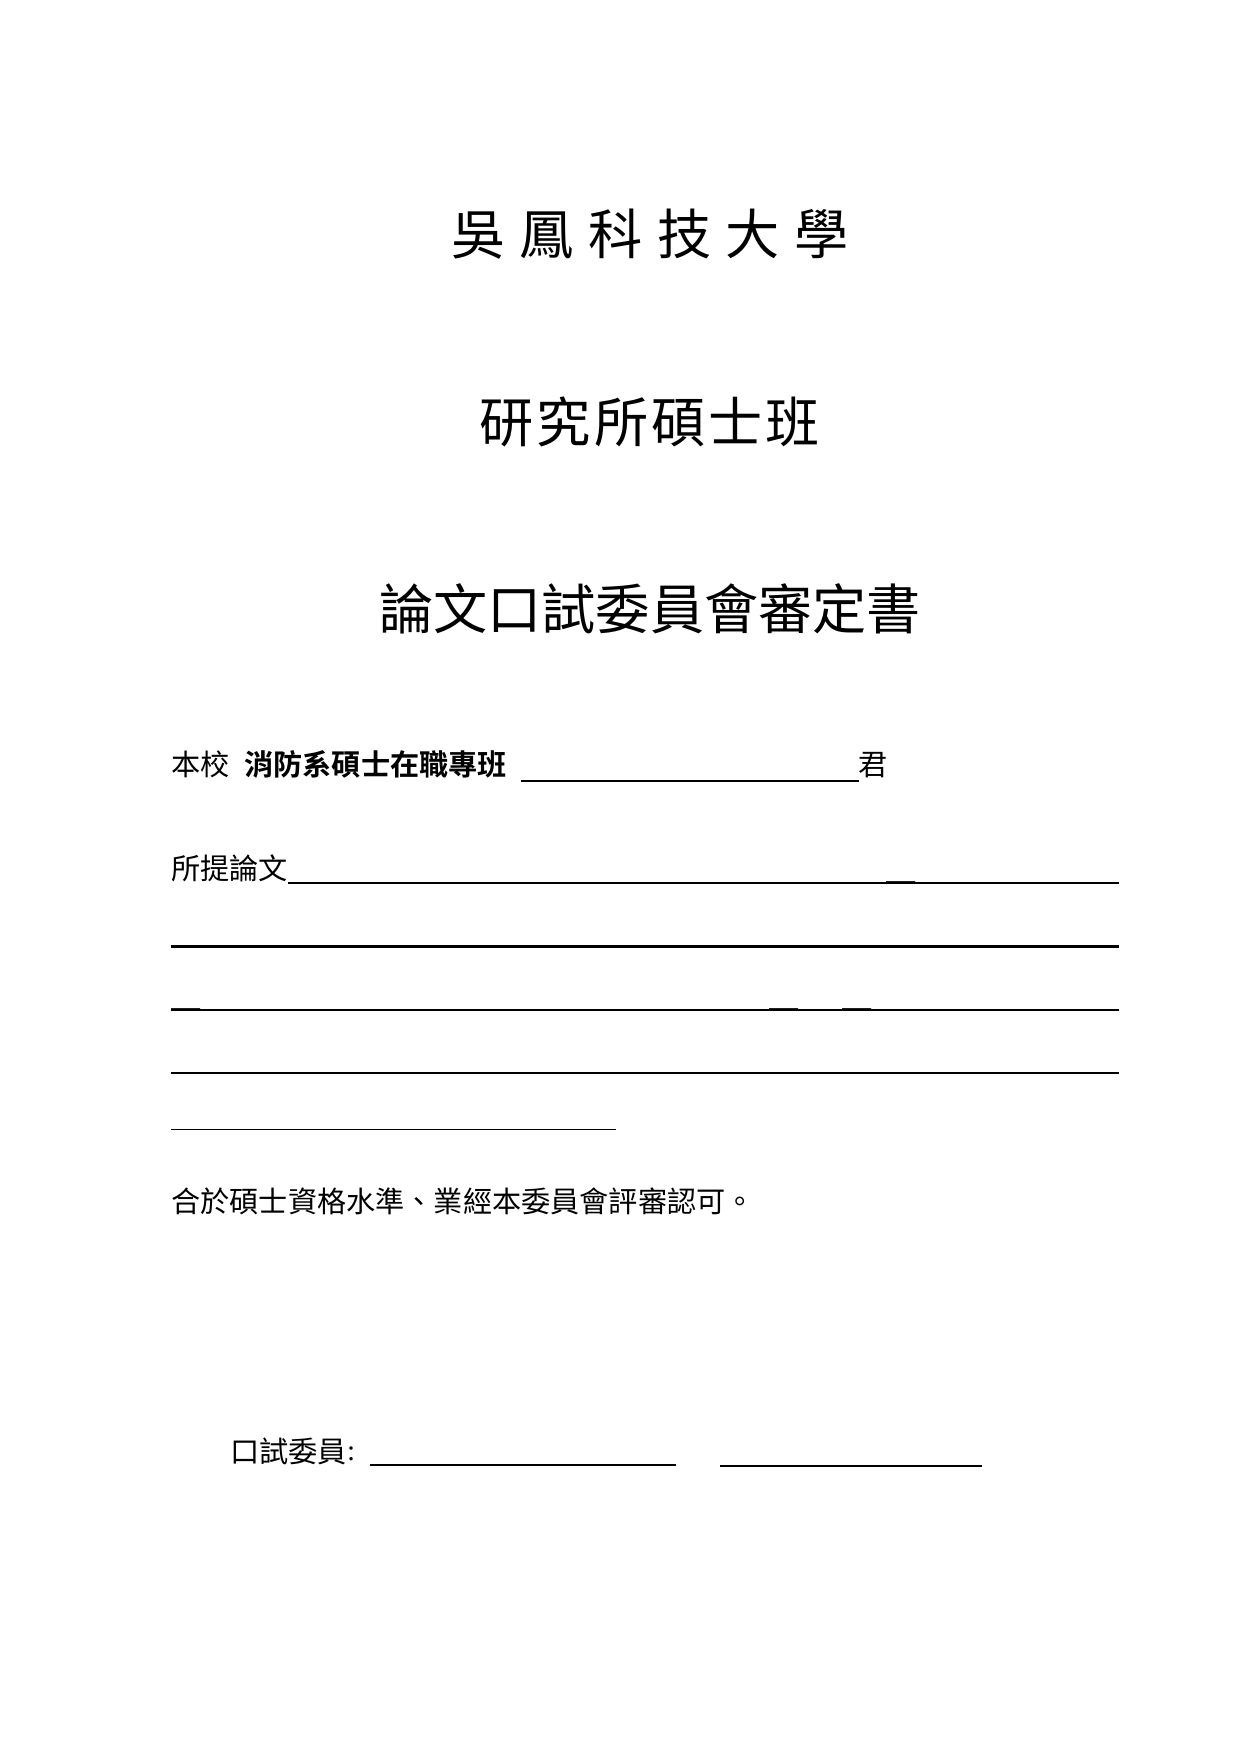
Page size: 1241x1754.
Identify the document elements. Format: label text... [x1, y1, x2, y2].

text 口試委員: ＿ [230, 1408, 1128, 1471]
text 研究所碩士班 [171, 346, 1128, 471]
text 合於碩士資格水準、業經本委員會評審認可。 [171, 1158, 1128, 1221]
text 本校 消防系碩士在職專班 君 [171, 721, 1128, 783]
text 論文口試委員會審定書 [171, 533, 1128, 658]
text 所提論文 ＿ ＿ ＿ ＿ ＿ ＿ ＿ ＿ [171, 846, 1128, 1078]
text 吳鳳科技大學 [171, 158, 1128, 283]
